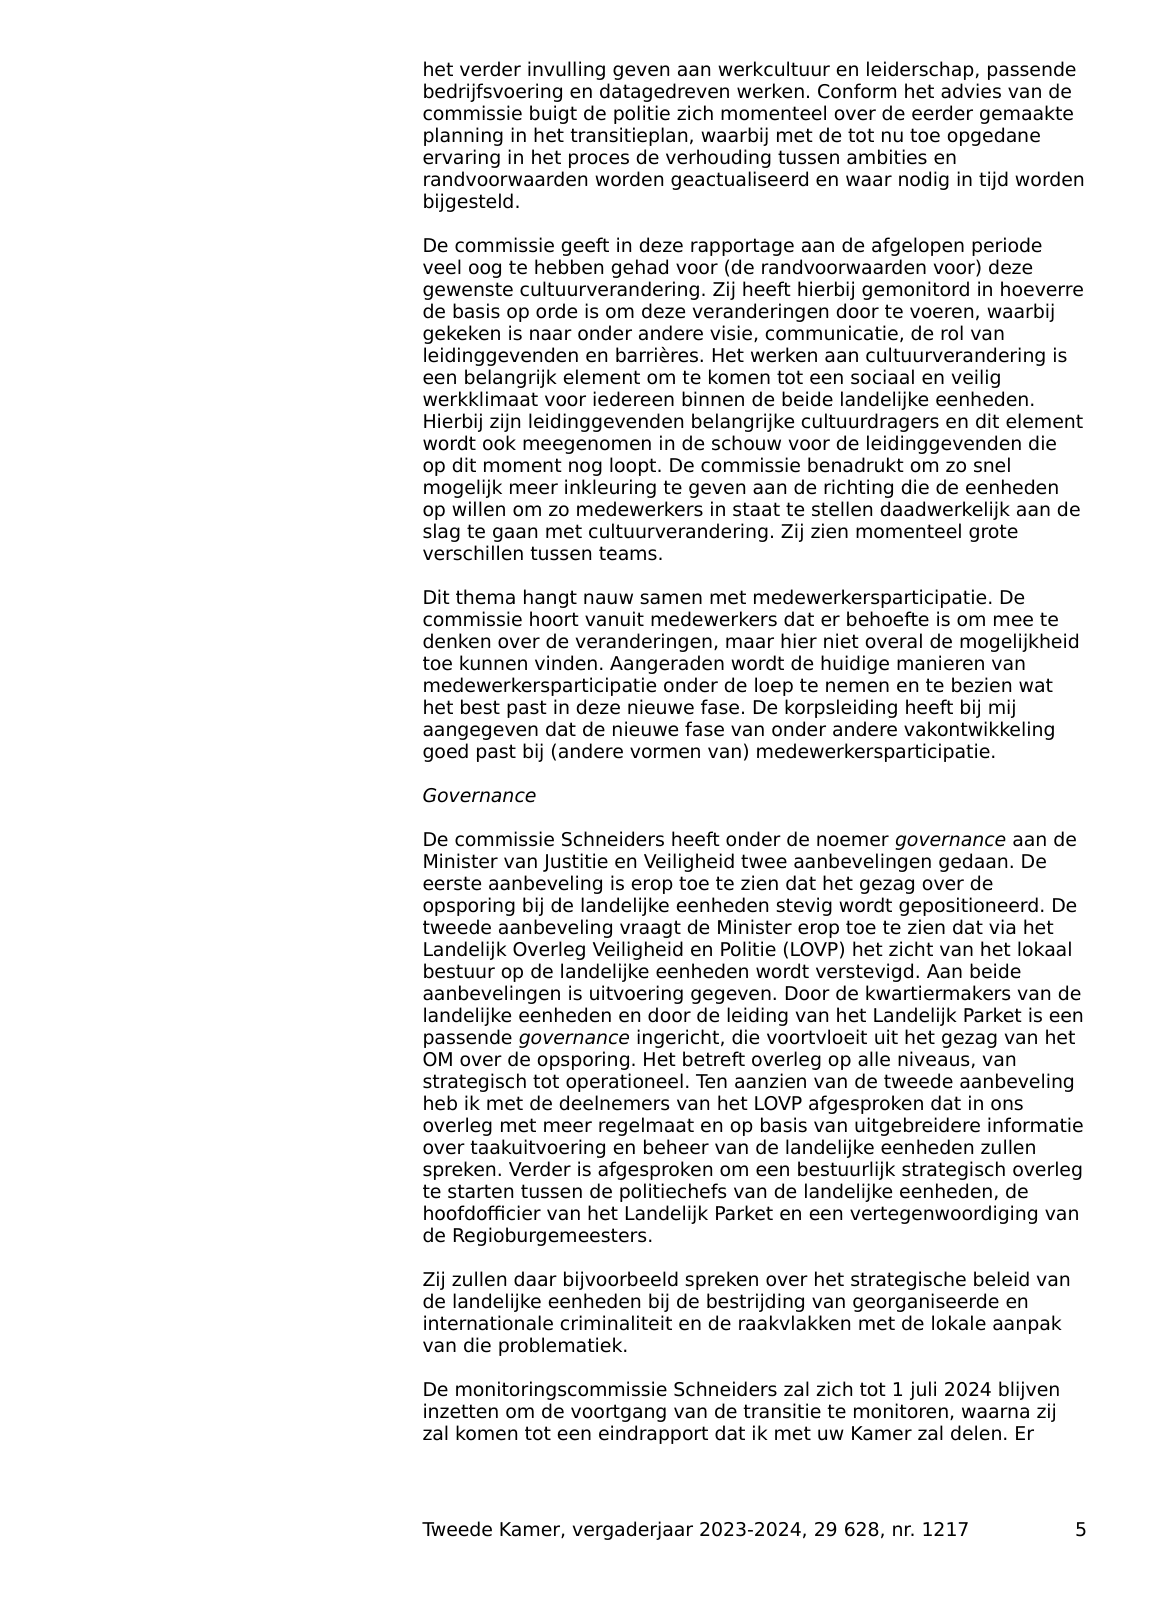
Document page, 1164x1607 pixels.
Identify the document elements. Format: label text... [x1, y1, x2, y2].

text Zij zullen daar bijvoorbeeld spreken over het strategische beleid van de landelijke eenheden bij de bestrijding van georganiseerde en internationale criminaliteit en de raakvlakken met de lokale aanpak van die problematiek. [422, 1269, 1087, 1357]
text het verder invulling geven aan werkcultuur en leiderschap, passende bedrijfsvoering en datagedreven werken. Conform het advies van de commissie buigt de politie zich momenteel over de eerder gemaakte planning in het transitieplan, waarbij met de tot nu toe opgedane ervaring in het proces de verhouding tussen ambities en randvoorwaarden worden geactualiseerd en waar nodig in tijd worden bijgesteld. [422, 59, 1087, 213]
text De commissie Schneiders heeft onder de noemer governance aan de Minister van Justitie en Veiligheid twee aanbevelingen gedaan. De eerste aanbeveling is erop toe te zien dat het gezag over de opsporing bij de landelijke eenheden stevig wordt gepositioneerd. De tweede aanbeveling vraagt de Minister erop toe te zien dat via het Landelijk Overleg Veiligheid en Politie (LOVP) het zicht van het lokaal bestuur op de landelijke eenheden wordt verstevigd. Aan beide aanbevelingen is uitvoering gegeven. Door de kwartiermakers van de landelijke eenheden en door de leiding van het Landelijk Parket is een passende governance ingericht, die voortvloeit uit het gezag van het OM over de opsporing. Het betreft overleg op alle niveaus, van strategisch tot operationeel. Ten aanzien van de tweede aanbeveling heb ik met de deelnemers van het LOVP afgesproken dat in ons overleg met meer regelmaat en op basis van uitgebreidere informatie over taakuitvoering en beheer van de landelijke eenheden zullen spreken. Verder is afgesproken om een bestuurlijk strategisch overleg te starten tussen de politiechefs van de landelijke eenheden, de hoofdofficier van het Landelijk Parket en een vertegenwoordiging van de Regioburgemeesters. [422, 829, 1087, 1247]
text Dit thema hangt nauw samen met medewerkersparticipatie. De commissie hoort vanuit medewerkers dat er behoefte is om mee te denken over de veranderingen, maar hier niet overal de mogelijkheid toe kunnen vinden. Aangeraden wordt de huidige manieren van medewerkersparticipatie onder de loep te nemen en te bezien wat het best past in deze nieuwe fase. De korpsleiding heeft bij mij aangegeven dat de nieuwe fase van onder andere vakontwikkeling goed past bij (andere vormen van) medewerkersparticipatie. [422, 587, 1087, 763]
text De commissie geeft in deze rapportage aan de afgelopen periode veel oog te hebben gehad voor (de randvoorwaarden voor) deze gewenste cultuurverandering. Zij heeft hierbij gemonitord in hoeverre de basis op orde is om deze veranderingen door te voeren, waarbij gekeken is naar onder andere visie, communicatie, de rol van leidinggevenden en barrières. Het werken aan cultuurverandering is een belangrijk element om te komen tot een sociaal en veilig werkklimaat voor iedereen binnen de beide landelijke eenheden. Hierbij zijn leidinggevenden belangrijke cultuurdragers en dit element wordt ook meegenomen in de schouw voor de leidinggevenden die op dit moment nog loopt. De commissie benadrukt om zo snel mogelijk meer inkleuring te geven aan de richting die de eenheden op willen om zo medewerkers in staat te stellen daadwerkelijk aan de slag te gaan met cultuurverandering. Zij zien momenteel grote verschillen tussen teams. [422, 235, 1087, 565]
subtitle Governance [422, 785, 1087, 807]
text De monitoringscommissie Schneiders zal zich tot 1 juli 2024 blijven inzetten om de voortgang van de transitie te monitoren, waarna zij zal komen tot een eindrapport dat ik met uw Kamer zal delen. Er [422, 1379, 1087, 1445]
